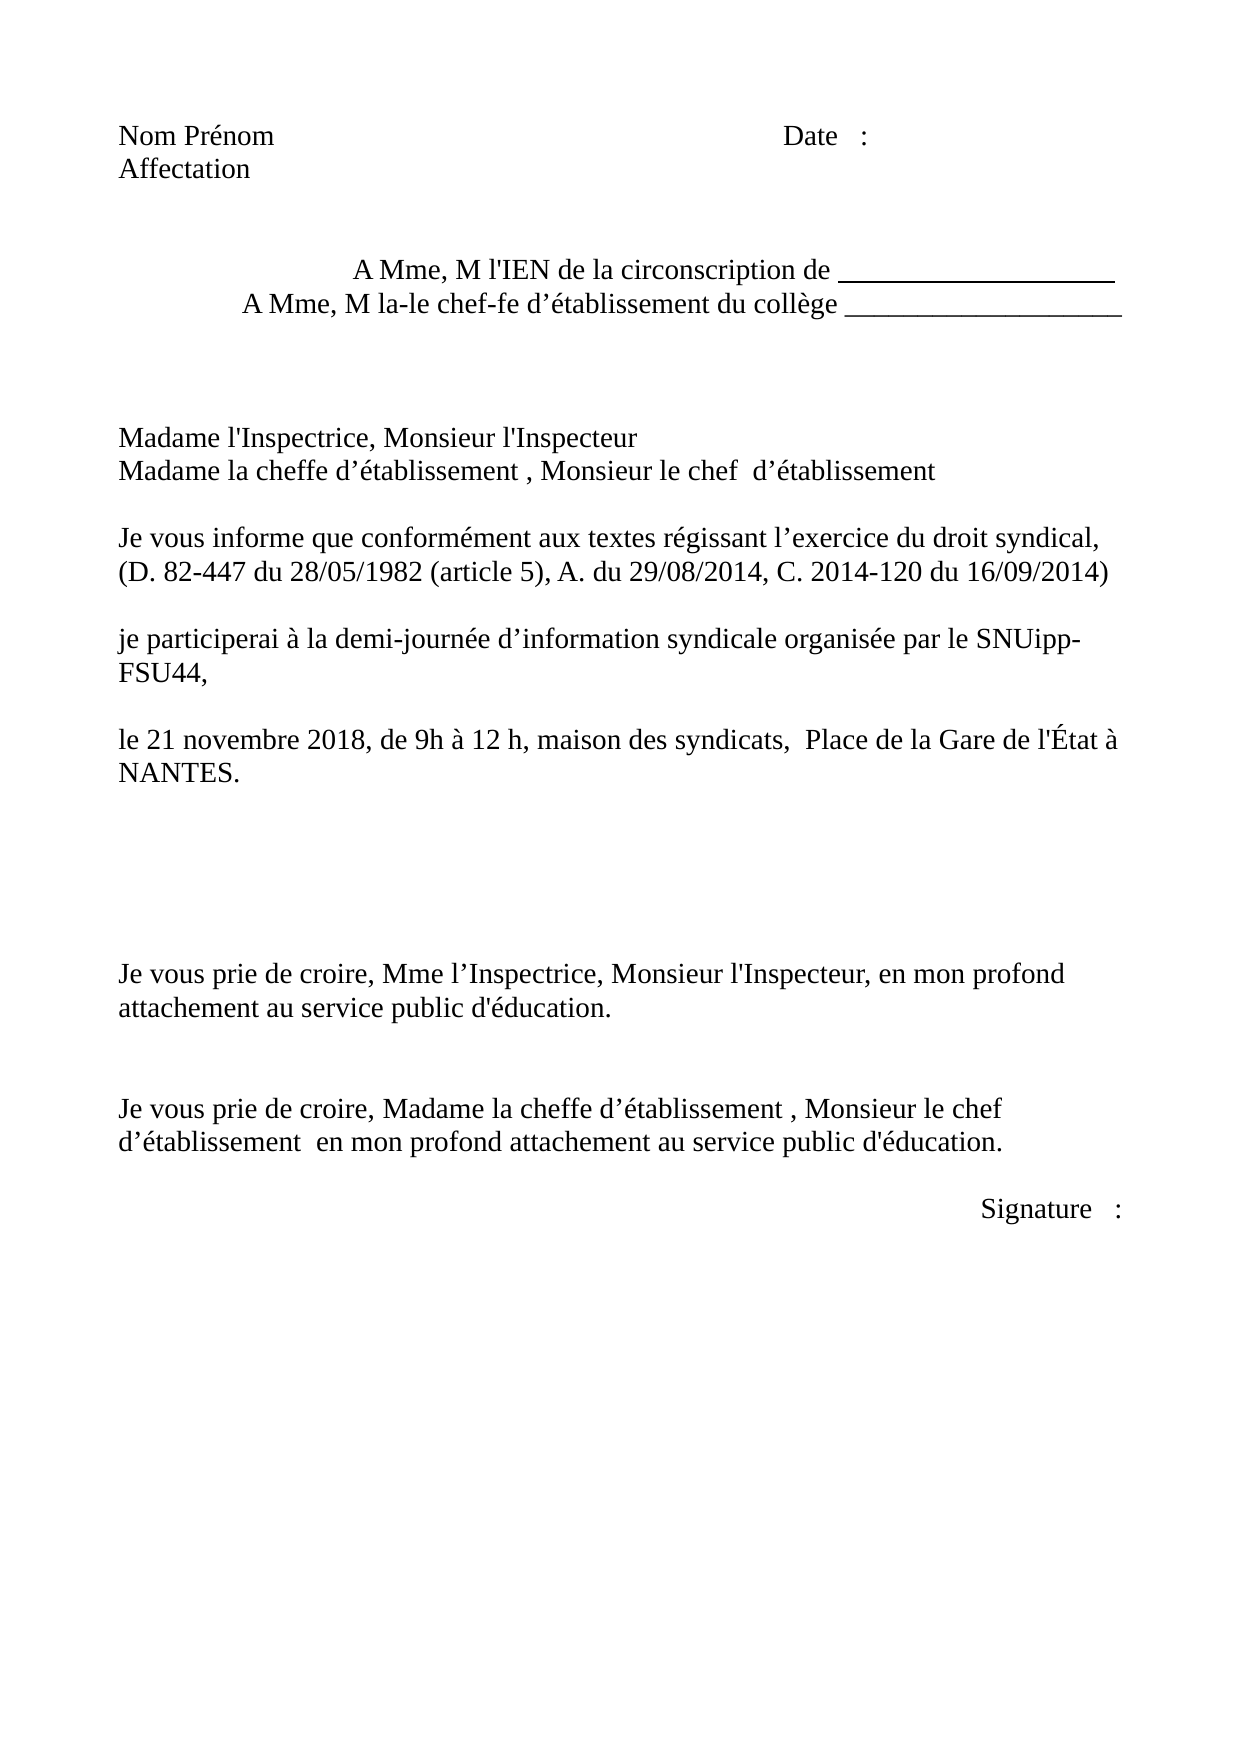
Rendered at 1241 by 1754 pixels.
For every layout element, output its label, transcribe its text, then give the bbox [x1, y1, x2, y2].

text le 21 novembre 2018, de 9h à 12 h, maison des syndicats, Place de la Gare de l'État à NANTES. [118, 722, 1122, 789]
text A Mme, M l'IEN de la circonscription de [118, 252, 1122, 286]
text A Mme, M la-le chef-fe d’établissement du collège ___________________ [118, 286, 1122, 319]
text Je vous prie de croire, Mme l’Inspectrice, Monsieur l'Inspecteur, en mon profond attachement au service public d'éducation. [118, 957, 1122, 1024]
text Affectation [118, 152, 1122, 185]
text Je vous prie de croire, Madame la cheffe d’établissement , Monsieur le chef d’établissement en mon profond attachement au service public d'éducation. [118, 1091, 1122, 1158]
text Nom Prénom Date : [118, 118, 1122, 152]
text Signature : [118, 1191, 1122, 1225]
text Madame la cheffe d’établissement , Monsieur le chef d’établissement [118, 453, 1122, 487]
text Madame l'Inspectrice, Monsieur l'Inspecteur [118, 420, 1122, 453]
text Je vous informe que conformément aux textes régissant l’exercice du droit syndical, (D. 82-447 du 28/05/1982 (article 5), A. du 29/08/2014, C. 2014-120 du 16/09/2014) [118, 521, 1122, 588]
text je participerai à la demi-journée d’information syndicale organisée par le SNUipp-FSU44, [118, 621, 1122, 688]
